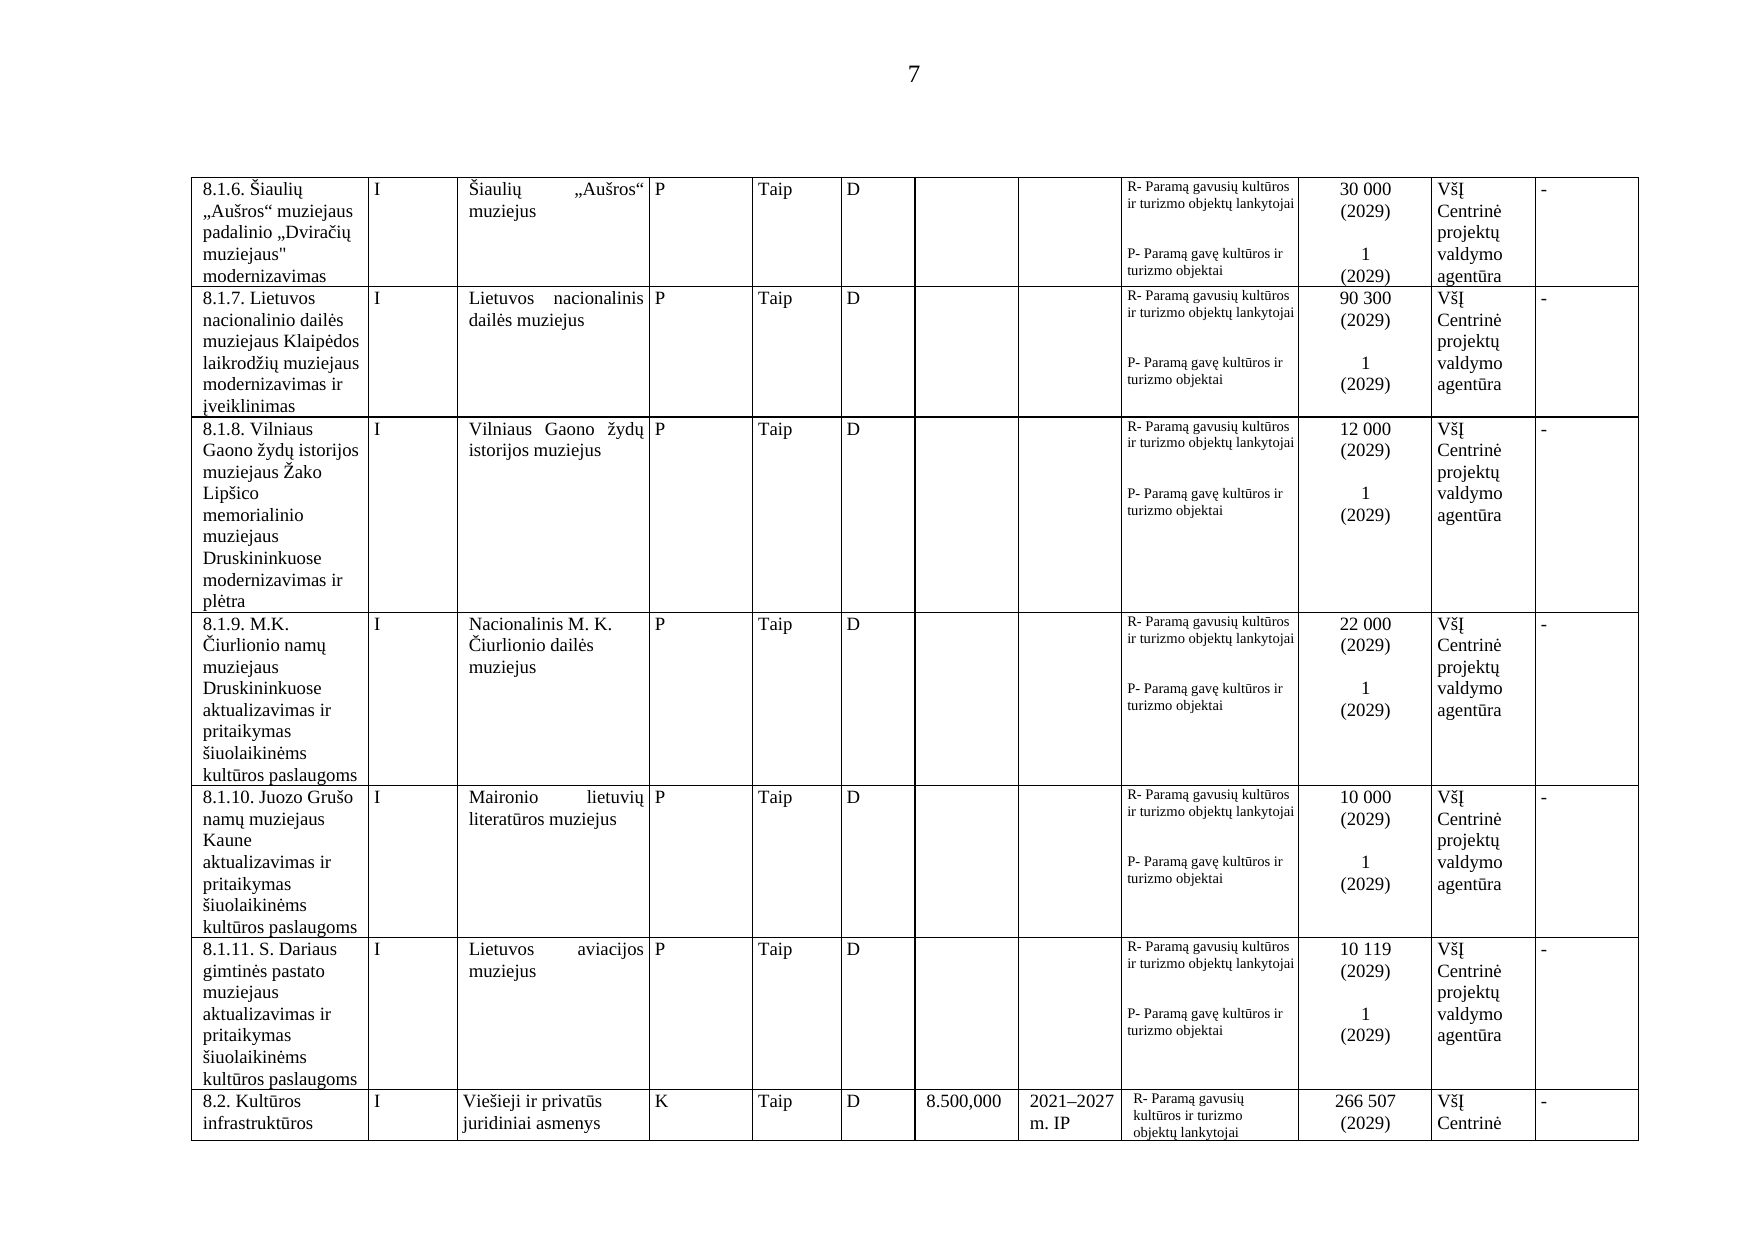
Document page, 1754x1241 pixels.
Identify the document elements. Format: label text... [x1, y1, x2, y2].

table_cell [916, 178, 1018, 286]
table_cell - [1536, 613, 1638, 785]
table_cell Viešieji ir privatūs juridiniai asmenys [458, 1090, 649, 1140]
table_cell [916, 938, 1018, 1089]
table_cell VšĮ Centrinė projektų valdymo agentūra [1432, 786, 1535, 937]
table_cell 22 000 (2029) 1 (2029) [1299, 613, 1431, 785]
table_cell 90 300 (2029) 1 (2029) [1299, 287, 1431, 416]
table_cell 8.1.6. Šiaulių „Aušros“ muziejaus padalinio „Dviračių muziejaus" modernizavimas [192, 178, 368, 286]
table_cell [1019, 178, 1121, 286]
table_cell I [369, 938, 457, 1089]
table_cell 8.1.8. Vilniaus Gaono žydų istorijos muziejaus Žako Lipšico memorialinio muziejaus Druskininkuose modernizavimas ir plėtra [192, 418, 368, 612]
table_cell P [650, 613, 752, 785]
table_cell R- Paramą gavusių kultūros ir turizmo objektų lankytojai P- Paramą gavę kultūros ir turizmo objektai [1122, 178, 1298, 286]
table_cell P [650, 287, 752, 416]
table_cell K [650, 1090, 752, 1140]
table_cell Lietuvos aviacijos muziejus [458, 938, 649, 1089]
table_cell Maironio lietuvių literatūros muziejus [458, 786, 649, 937]
table_cell P [650, 418, 752, 612]
table_cell P [650, 786, 752, 937]
table_cell [916, 287, 1018, 416]
table_cell VšĮ Centrinė projektų valdymo agentūra [1432, 287, 1535, 416]
table_cell R- Paramą gavusių kultūros ir turizmo objektų lankytojai [1122, 1090, 1298, 1140]
table_cell R- Paramą gavusių kultūros ir turizmo objektų lankytojai P- Paramą gavę kultūros ir turizmo objektai [1122, 418, 1298, 612]
table_cell Taip [753, 418, 841, 612]
table_cell Lietuvos nacionalinis dailės muziejus [458, 287, 649, 416]
table_cell - [1536, 938, 1638, 1089]
table_cell D [842, 178, 914, 286]
table_cell Taip [753, 287, 841, 416]
table_cell VšĮ Centrinė projektų valdymo agentūra [1432, 613, 1535, 785]
table_cell R- Paramą gavusių kultūros ir turizmo objektų lankytojai P- Paramą gavę kultūros ir turizmo objektai [1122, 613, 1298, 785]
table_cell 8.1.7. Lietuvos nacionalinio dailės muziejaus Klaipėdos laikrodžių muziejaus modernizavimas ir įveiklinimas [192, 287, 368, 416]
table_cell - [1536, 287, 1638, 416]
table_cell I [369, 786, 457, 937]
table_cell P [650, 938, 752, 1089]
table_cell - [1536, 418, 1638, 612]
table_cell Taip [753, 938, 841, 1089]
table_cell I [369, 287, 457, 416]
table_cell D [842, 938, 914, 1089]
table_cell [916, 613, 1018, 785]
table_cell [1019, 786, 1121, 937]
table_cell P [650, 178, 752, 286]
table_cell [1019, 418, 1121, 612]
table_cell D [842, 1090, 914, 1140]
table_cell [916, 418, 1018, 612]
table_cell [1019, 938, 1121, 1089]
table_cell R- Paramą gavusių kultūros ir turizmo objektų lankytojai P- Paramą gavę kultūros ir turizmo objektai [1122, 938, 1298, 1089]
table_cell I [369, 418, 457, 612]
table_cell Taip [753, 178, 841, 286]
table_cell VšĮ Centrinė [1432, 1090, 1535, 1140]
table_cell I [369, 1090, 457, 1140]
table_cell 8.1.9. M.K. Čiurlionio namų muziejaus Druskininkuose aktualizavimas ir pritaikymas šiuolaikinėms kultūros paslaugoms [192, 613, 368, 785]
table_cell 10 000 (2029) 1 (2029) [1299, 786, 1431, 937]
table_cell VšĮ Centrinė projektų valdymo agentūra [1432, 938, 1535, 1089]
table_cell D [842, 418, 914, 612]
table_cell [1019, 613, 1121, 785]
table_cell Taip [753, 613, 841, 785]
table_cell - [1536, 1090, 1638, 1140]
table_cell D [842, 613, 914, 785]
table_cell [916, 786, 1018, 937]
table_cell I [369, 178, 457, 286]
table_cell - [1536, 786, 1638, 937]
table_cell 30 000 (2029) 1 (2029) [1299, 178, 1431, 286]
table_cell VšĮ Centrinė projektų valdymo agentūra [1432, 178, 1535, 286]
table_cell I [369, 613, 457, 785]
table_cell 8.1.11. S. Dariaus gimtinės pastato muziejaus aktualizavimas ir pritaikymas šiuolaikinėms kultūros paslaugoms [192, 938, 368, 1089]
table_cell Vilniaus Gaono žydų istorijos muziejus [458, 418, 649, 612]
table_cell R- Paramą gavusių kultūros ir turizmo objektų lankytojai P- Paramą gavę kultūros ir turizmo objektai [1122, 786, 1298, 937]
table_cell D [842, 287, 914, 416]
table_cell Taip [753, 1090, 841, 1140]
table_cell 2021–2027 m. IP [1019, 1090, 1121, 1140]
table_cell - [1536, 178, 1638, 286]
table_cell Šiaulių „Aušros“ muziejus [458, 178, 649, 286]
table_cell VšĮ Centrinė projektų valdymo agentūra [1432, 418, 1535, 612]
table_cell R- Paramą gavusių kultūros ir turizmo objektų lankytojai P- Paramą gavę kultūros ir turizmo objektai [1122, 287, 1298, 416]
table_cell 8.2. Kultūros infrastruktūros [192, 1090, 368, 1140]
table_cell D [842, 786, 914, 937]
table_cell [1019, 287, 1121, 416]
table_cell 8.500,000 [916, 1090, 1018, 1140]
table_cell 12 000 (2029) 1 (2029) [1299, 418, 1431, 612]
table_cell 10 119 (2029) 1 (2029) [1299, 938, 1431, 1089]
table_cell Nacionalinis M. K. Čiurlionio dailės muziejus [458, 613, 649, 785]
table_cell 8.1.10. Juozo Grušo namų muziejaus Kaune aktualizavimas ir pritaikymas šiuolaikinėms kultūros paslaugoms [192, 786, 368, 937]
table_cell Taip [753, 786, 841, 937]
table_cell 266 507 (2029) [1299, 1090, 1431, 1140]
